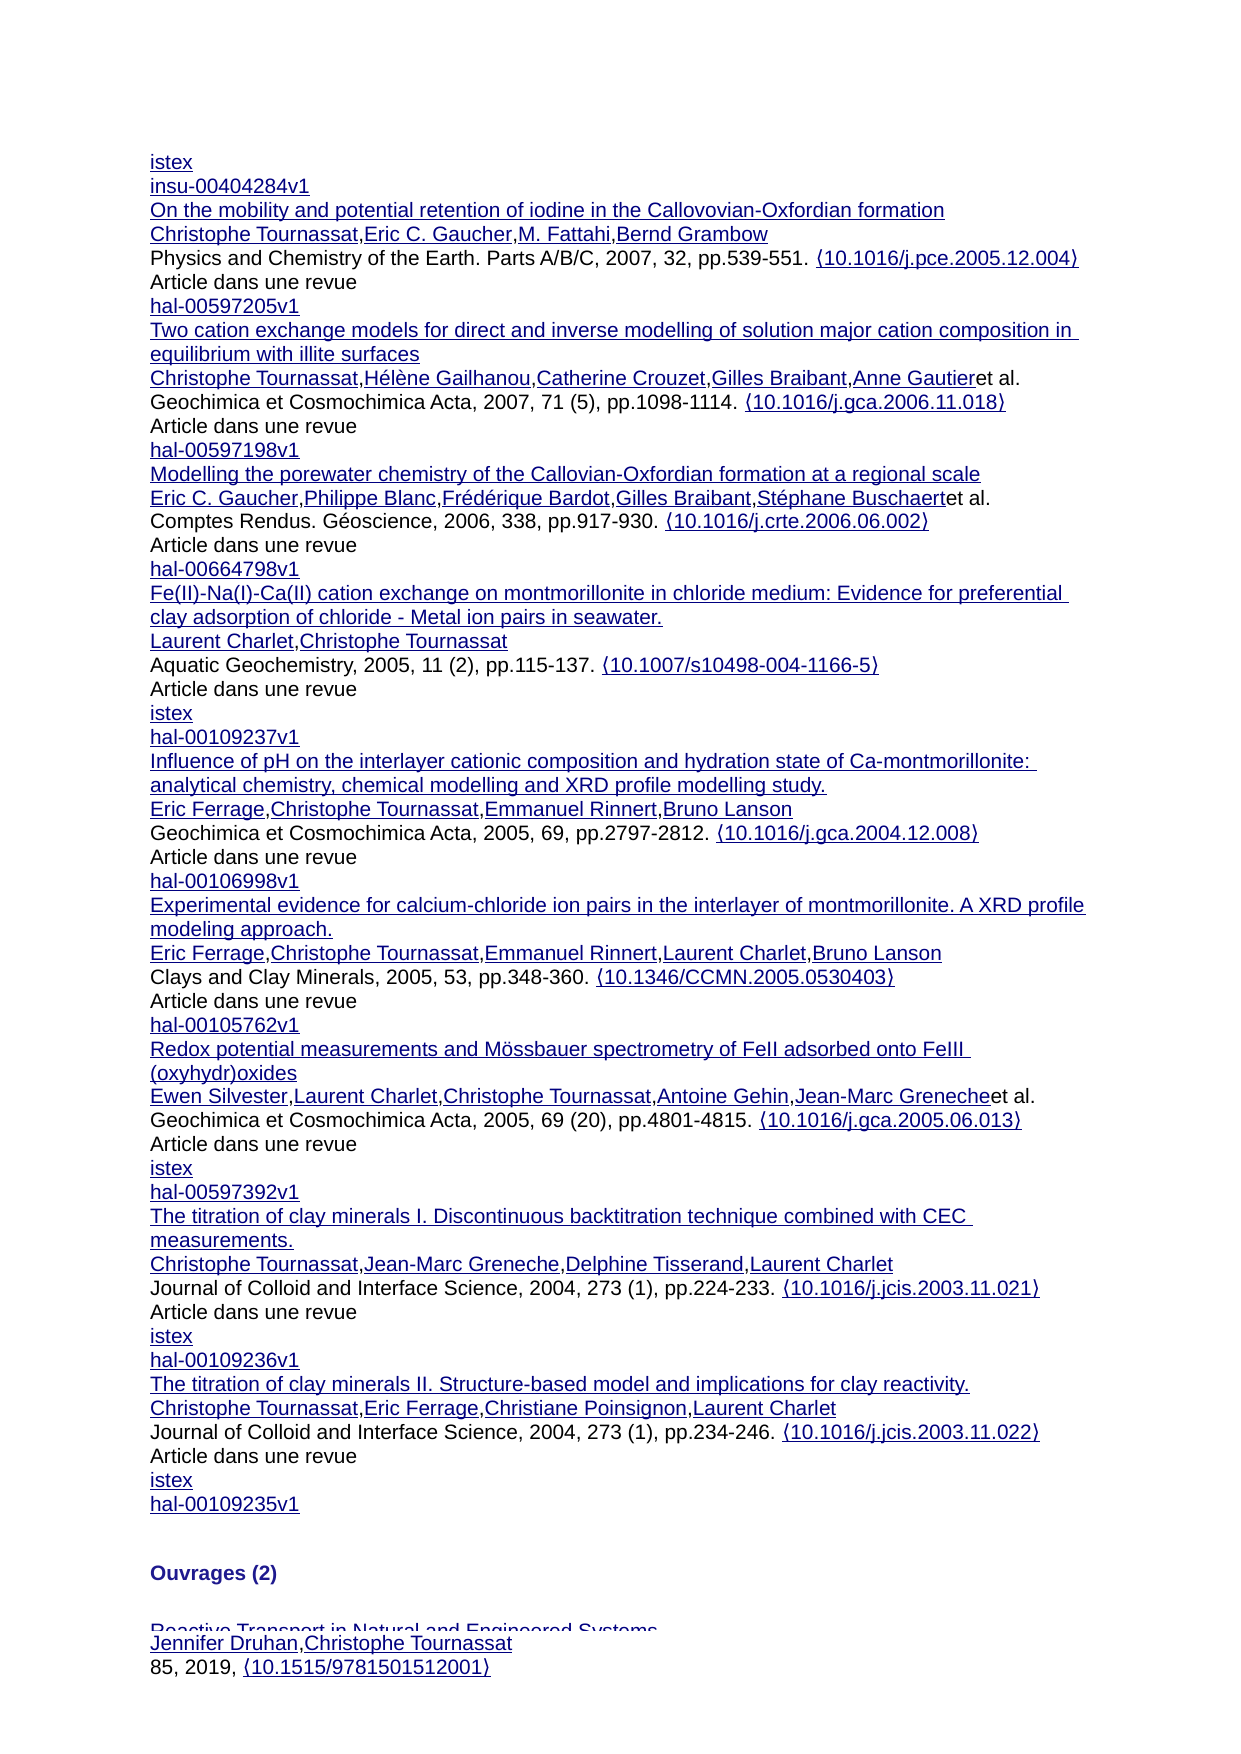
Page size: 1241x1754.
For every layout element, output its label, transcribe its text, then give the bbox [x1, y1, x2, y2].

table_cell The titration of clay minerals I. Discontinuous backtitration technique combined with CEC measurements. Christophe Tournassat,Jean-Marc Greneche,Delphine Tisserand,Laurent Charlet Journal of Colloid and Interface Science, 2004, 273 (1), pp.224-233. ⟨10.1016/j.jcis.2003.11.021⟩ Article dans une revue istex hal-00109236v1 [150, 1204, 1090, 1372]
table_cell Experimental evidence for calcium-chloride ion pairs in the interlayer of montmorillonite. A XRD profile modeling approach. Eric Ferrage,Christophe Tournassat,Emmanuel Rinnert,Laurent Charlet,Bruno Lanson Clays and Clay Minerals, 2005, 53, pp.348-360. ⟨10.1346/CCMN.2005.0530403⟩ Article dans une revue hal-00105762v1 [150, 893, 1090, 1036]
table_cell Redox potential measurements and Mössbauer spectrometry of FeII adsorbed onto FeIII (oxyhydr)oxides Ewen Silvester,Laurent Charlet,Christophe Tournassat,Antoine Gehin,Jean-Marc Grenecheet al. Geochimica et Cosmochimica Acta, 2005, 69 (20), pp.4801-4815. ⟨10.1016/j.gca.2005.06.013⟩ Article dans une revue istex hal-00597392v1 [150, 1036, 1090, 1204]
table_cell Two cation exchange models for direct and inverse modelling of solution major cation composition in equilibrium with illite surfaces Christophe Tournassat,Hélène Gailhanou,Catherine Crouzet,Gilles Braibant,Anne Gautieret al. Geochimica et Cosmochimica Acta, 2007, 71 (5), pp.1098-1114. ⟨10.1016/j.gca.2006.11.018⟩ Article dans une revue hal-00597198v1 [150, 318, 1090, 461]
table_cell Influence of pH on the interlayer cationic composition and hydration state of Ca-montmorillonite: analytical chemistry, chemical modelling and XRD profile modelling study. Eric Ferrage,Christophe Tournassat,Emmanuel Rinnert,Bruno Lanson Geochimica et Cosmochimica Acta, 2005, 69, pp.2797-2812. ⟨10.1016/j.gca.2004.12.008⟩ Article dans une revue hal-00106998v1 [150, 749, 1090, 893]
table_cell The titration of clay minerals II. Structure-based model and implications for clay reactivity. Christophe Tournassat,Eric Ferrage,Christiane Poinsignon,Laurent Charlet Journal of Colloid and Interface Science, 2004, 273 (1), pp.234-246. ⟨10.1016/j.jcis.2003.11.022⟩ Article dans une revue istex hal-00109235v1 [150, 1372, 1090, 1516]
table_cell istex insu-00404284v1 [150, 150, 1090, 198]
table_cell Modelling the porewater chemistry of the Callovian-Oxfordian formation at a regional scale Eric C. Gaucher,Philippe Blanc,Frédérique Bardot,Gilles Braibant,Stéphane Buschaertet al. Comptes Rendus. Géoscience, 2006, 338, pp.917-930. ⟨10.1016/j.crte.2006.06.002⟩ Article dans une revue hal-00664798v1 [150, 461, 1090, 581]
table_cell On the mobility and potential retention of iodine in the Callovovian-Oxfordian formation Christophe Tournassat,Eric C. Gaucher,M. Fattahi,Bernd Grambow Physics and Chemistry of the Earth. Parts A/B/C, 2007, 32, pp.539-551. ⟨10.1016/j.pce.2005.12.004⟩ Article dans une revue hal-00597205v1 [150, 198, 1090, 318]
subtitle Ouvrages (2) [150, 1560, 1090, 1584]
table_header Reactive Transport in Natural and Engineered Systems Jennifer Druhan,Christophe Tournassat 85, 2019, ⟨10.1515/9781501512001⟩ [150, 1619, 1090, 1679]
table_cell Fe(II)-Na(I)-Ca(II) cation exchange on montmorillonite in chloride medium: Evidence for preferential clay adsorption of chloride - Metal ion pairs in seawater. Laurent Charlet,Christophe Tournassat Aquatic Geochemistry, 2005, 11 (2), pp.115-137. ⟨10.1007/s10498-004-1166-5⟩ Article dans une revue istex hal-00109237v1 [150, 581, 1090, 749]
